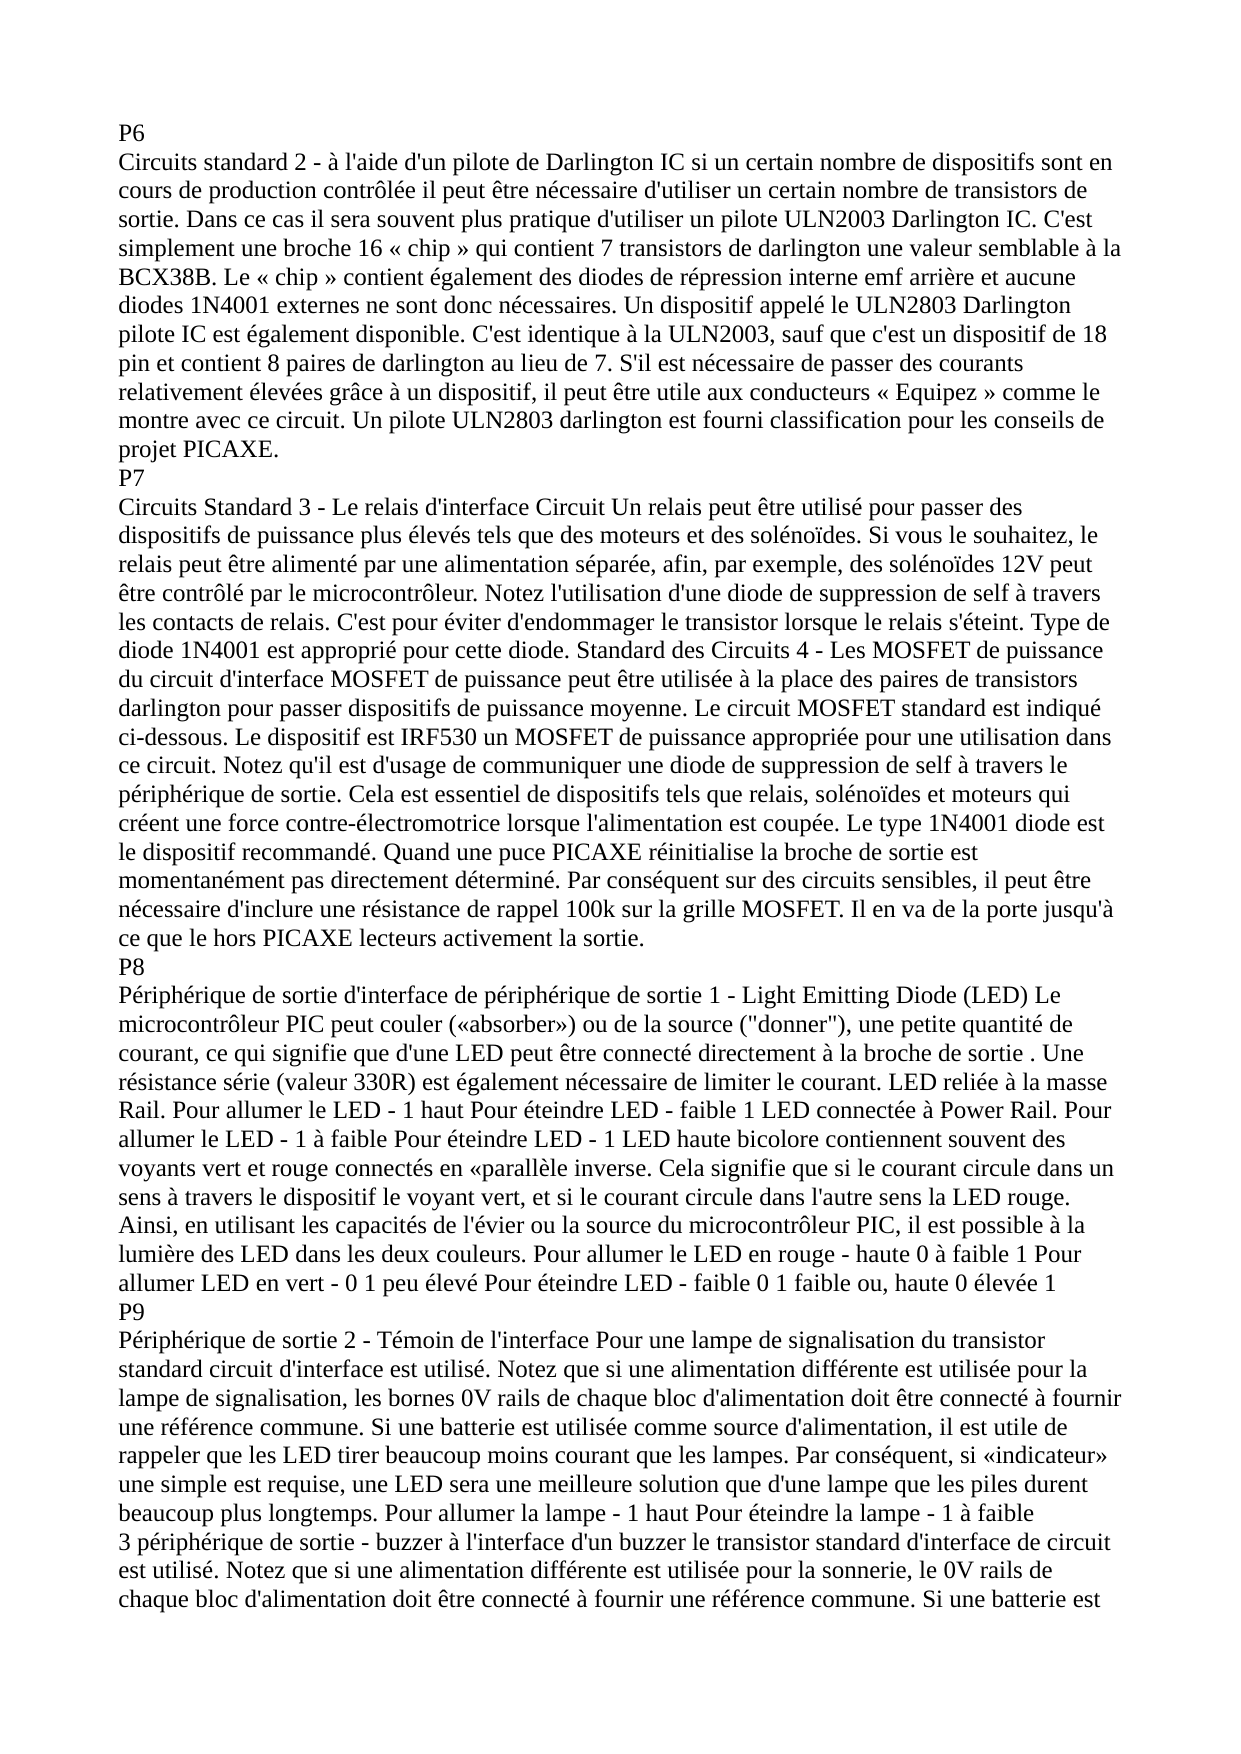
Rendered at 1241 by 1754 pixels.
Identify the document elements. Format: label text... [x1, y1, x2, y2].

text P6 [118, 118, 1122, 147]
text Périphérique de sortie d'interface de périphérique de sortie 1 - Light Emitting Diode (LED) Le microcontrôleur PIC peut couler («absorber») ou de la source ("donner"), une petite quantité de courant, ce qui signifie que d'une LED peut être connecté directement à la broche de sortie . Une résistance série (valeur 330R) est également nécessaire de limiter le courant. LED reliée à la masse Rail. Pour allumer le LED - 1 haut Pour éteindre LED - faible 1 LED connectée à Power Rail. Pour allumer le LED - 1 à faible Pour éteindre LED - 1 LED haute bicolore contiennent souvent des voyants vert et rouge connectés en «parallèle inverse. Cela signifie que si le courant circule dans un sens à travers le dispositif le voyant vert, et si le courant circule dans l'autre sens la LED rouge. Ainsi, en utilisant les capacités de l'évier ou la source du microcontrôleur PIC, il est possible à la lumière des LED dans les deux couleurs. Pour allumer le LED en rouge - haute 0 à faible 1 Pour allumer LED en vert - 0 1 peu élevé Pour éteindre LED - faible 0 1 faible ou, haute 0 élevée 1 [118, 981, 1122, 1297]
text P7 [118, 463, 1122, 492]
text Circuits Standard 3 - Le relais d'interface Circuit Un relais peut être utilisé pour passer des dispositifs de puissance plus élevés tels que des moteurs et des solénoïdes. Si vous le souhaitez, le relais peut être alimenté par une alimentation séparée, afin, par exemple, des solénoïdes 12V peut être contrôlé par le microcontrôleur. Notez l'utilisation d'une diode de suppression de self à travers les contacts de relais. C'est pour éviter d'endommager le transistor lorsque le relais s'éteint. Type de diode 1N4001 est approprié pour cette diode. Standard des Circuits 4 - Les MOSFET de puissance du circuit d'interface MOSFET de puissance peut être utilisée à la place des paires de transistors darlington pour passer dispositifs de puissance moyenne. Le circuit MOSFET standard est indiqué ci-dessous. Le dispositif est IRF530 un MOSFET de puissance appropriée pour une utilisation dans ce circuit. Notez qu'il est d'usage de communiquer une diode de suppression de self à travers le périphérique de sortie. Cela est essentiel de dispositifs tels que relais, solénoïdes et moteurs qui créent une force contre-électromotrice lorsque l'alimentation est coupée. Le type 1N4001 diode est le dispositif recommandé. Quand une puce PICAXE réinitialise la broche de sortie est momentanément pas directement déterminé. Par conséquent sur des circuits sensibles, il peut être nécessaire d'inclure une résistance de rappel 100k sur la grille MOSFET. Il en va de la porte jusqu'à ce que le hors PICAXE lecteurs activement la sortie. [118, 492, 1122, 952]
text P8 [118, 952, 1122, 981]
text Périphérique de sortie 2 - Témoin de l'interface Pour une lampe de signalisation du transistor standard circuit d'interface est utilisé. Notez que si une alimentation différente est utilisée pour la lampe de signalisation, les bornes 0V rails de chaque bloc d'alimentation doit être connecté à fournir une référence commune. Si une batterie est utilisée comme source d'alimentation, il est utile de rappeler que les LED tirer beaucoup moins courant que les lampes. Par conséquent, si «indicateur» une simple est requise, une LED sera une meilleure solution que d'une lampe que les piles durent beaucoup plus longtemps. Pour allumer la lampe - 1 haut Pour éteindre la lampe - 1 à faible [118, 1326, 1122, 1527]
text 3 périphérique de sortie - buzzer à l'interface d'un buzzer le transistor standard d'interface de circuit est utilisé. Notez que si une alimentation différente est utilisée pour la sonnerie, le 0V rails de chaque bloc d'alimentation doit être connecté à fournir une référence commune. Si une batterie est [118, 1527, 1122, 1613]
text Circuits standard 2 - à l'aide d'un pilote de Darlington IC si un certain nombre de dispositifs sont en cours de production contrôlée il peut être nécessaire d'utiliser un certain nombre de transistors de sortie. Dans ce cas il sera souvent plus pratique d'utiliser un pilote ULN2003 Darlington IC. C'est simplement une broche 16 « chip » qui contient 7 transistors de darlington une valeur semblable à la BCX38B. Le « chip » contient également des diodes de répression interne emf arrière et aucune diodes 1N4001 externes ne sont donc nécessaires. Un dispositif appelé le ULN2803 Darlington pilote IC est également disponible. C'est identique à la ULN2003, sauf que c'est un dispositif de 18 pin et contient 8 paires de darlington au lieu de 7. S'il est nécessaire de passer des courants relativement élevées grâce à un dispositif, il peut être utile aux conducteurs « Equipez » comme le montre avec ce circuit. Un pilote ULN2803 darlington est fourni classification pour les conseils de projet PICAXE. [118, 147, 1122, 463]
text P9 [118, 1297, 1122, 1326]
